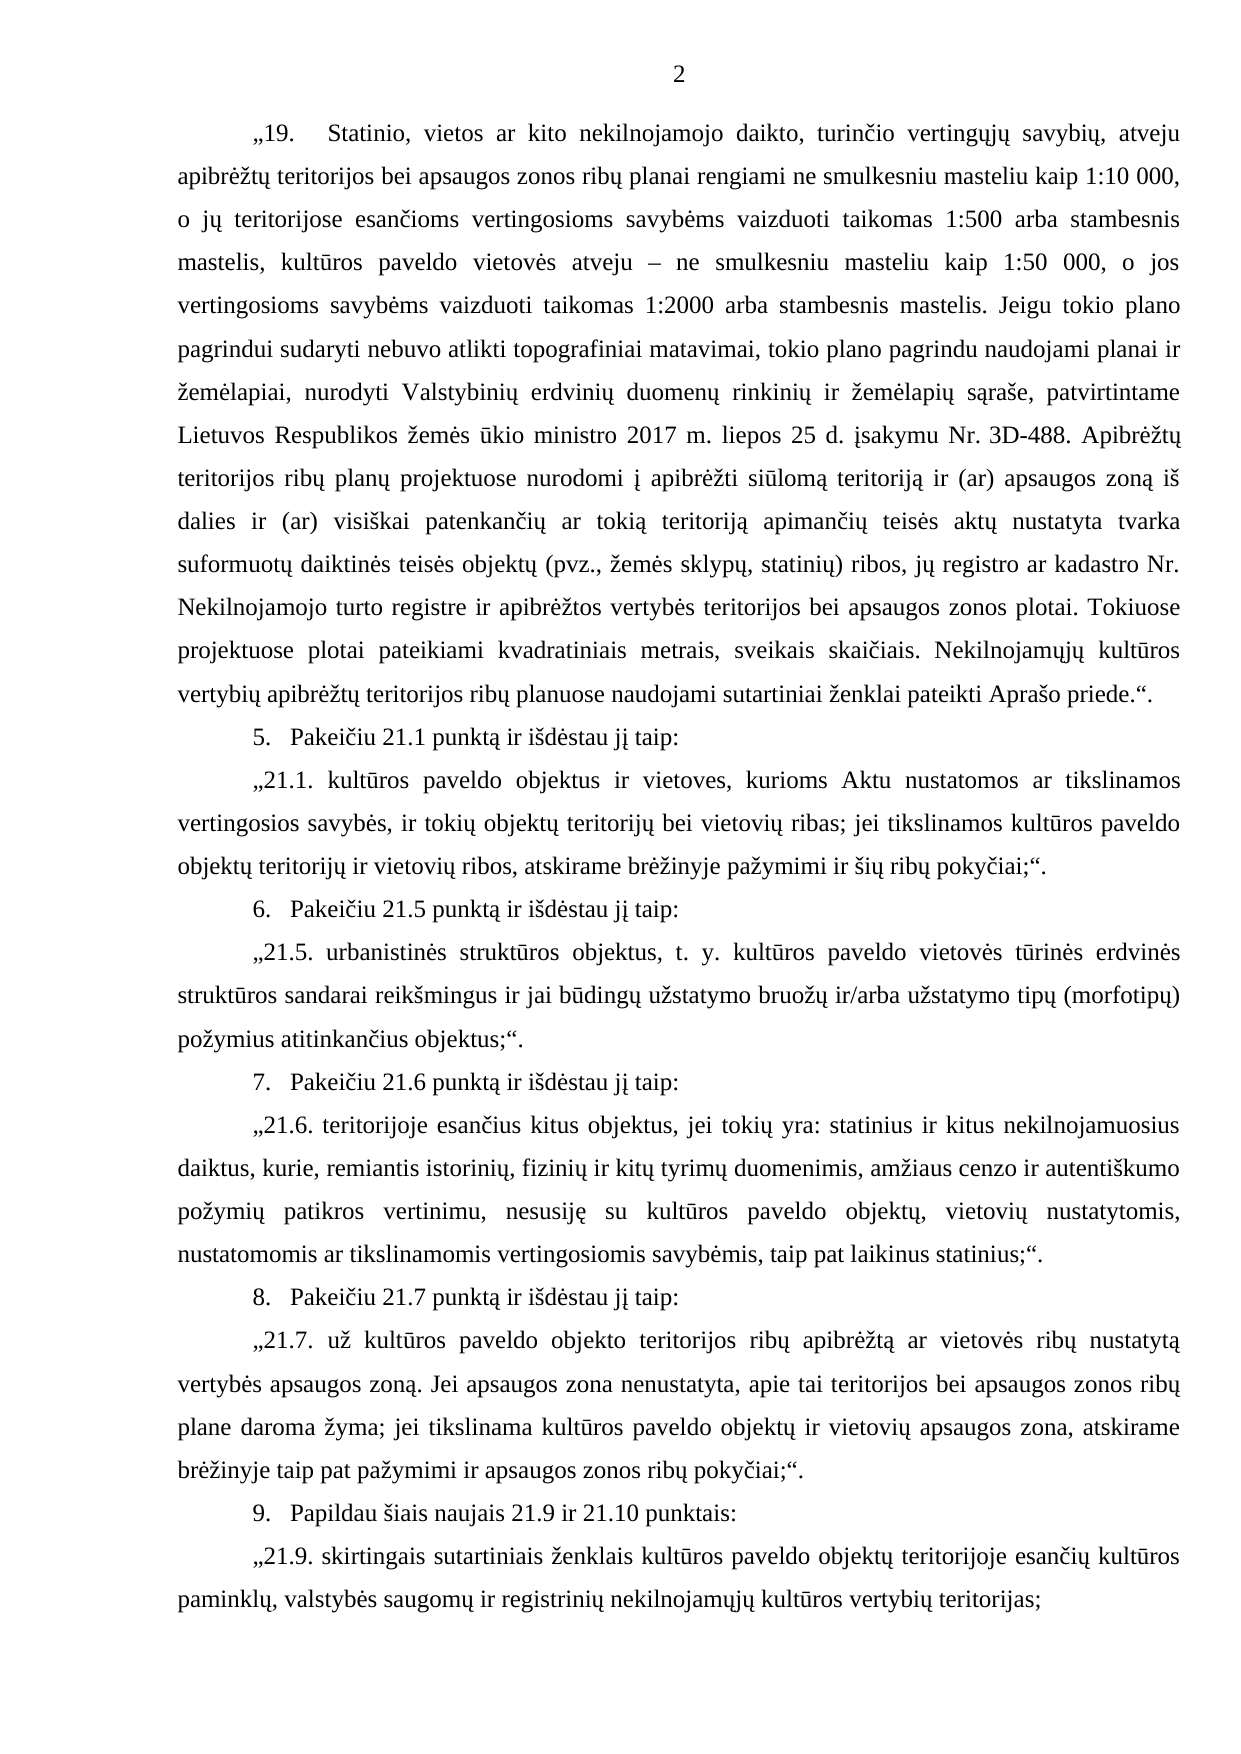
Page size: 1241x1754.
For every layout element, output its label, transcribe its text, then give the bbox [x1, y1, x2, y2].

text „21.7. už kultūros paveldo objekto teritorijos ribų apibrėžtą ar vietovės ribų nustatytą vertybės apsaugos zoną. Jei apsaugos zona nenustatyta, apie tai teritorijos bei apsaugos zonos ribų plane daroma žyma; jei tikslinama kultūros paveldo objektų ir vietovių apsaugos zona, atskirame brėžinyje taip pat pažymimi ir apsaugos zonos ribų pokyčiai;“. [177, 1326, 1181, 1484]
text 8. Pakeičiu 21.7 punktą ir išdėstau jį taip: [252, 1282, 1181, 1311]
text 7. Pakeičiu 21.6 punktą ir išdėstau jį taip: [252, 1067, 1181, 1096]
text „21.6. teritorijoje esančius kitus objektus, jei tokių yra: statinius ir kitus nekilnojamuosius daiktus, kurie, remiantis istorinių, fizinių ir kitų tyrimų duomenimis, amžiaus cenzo ir autentiškumo požymių patikros vertinimu, nesusiję su kultūros paveldo objektų, vietovių nustatytomis, nustatomomis ar tikslinamomis vertingosiomis savybėmis, taip pat laikinus statinius;“. [177, 1110, 1181, 1268]
text 9. Papildau šiais naujais 21.9 ir 21.10 punktais: [252, 1498, 1181, 1527]
text 6. Pakeičiu 21.5 punktą ir išdėstau jį taip: [252, 894, 1181, 923]
text „21.1. kultūros paveldo objektus ir vietoves, kurioms Aktu nustatomos ar tikslinamos vertingosios savybės, ir tokių objektų teritorijų bei vietovių ribas; jei tikslinamos kultūros paveldo objektų teritorijų ir vietovių ribos, atskirame brėžinyje pažymimi ir šių ribų pokyčiai;“. [177, 765, 1181, 880]
text „19. Statinio, vietos ar kito nekilnojamojo daikto, turinčio vertingųjų savybių, atveju apibrėžtų teritorijos bei apsaugos zonos ribų planai rengiami ne smulkesniu masteliu kaip 1:10 000, o jų teritorijose esančioms vertingosioms savybėms vaizduoti taikomas 1:500 arba stambesnis mastelis, kultūros paveldo vietovės atveju – ne smulkesniu masteliu kaip 1:50 000, o jos vertingosioms savybėms vaizduoti taikomas 1:2000 arba stambesnis mastelis. Jeigu tokio plano pagrindui sudaryti nebuvo atlikti topografiniai matavimai, tokio plano pagrindu naudojami planai ir žemėlapiai, nurodyti Valstybinių erdvinių duomenų rinkinių ir žemėlapių sąraše, patvirtintame Lietuvos Respublikos žemės ūkio ministro 2017 m. liepos 25 d. įsakymu Nr. 3D-488. Apibrėžtų teritorijos ribų planų projektuose nurodomi į apibrėžti siūlomą teritoriją ir (ar) apsaugos zoną iš dalies ir (ar) visiškai patenkančių ar tokią teritoriją apimančių teisės aktų nustatyta tvarka suformuotų daiktinės teisės objektų (pvz., žemės sklypų, statinių) ribos, jų registro ar kadastro Nr. Nekilnojamojo turto registre ir apibrėžtos vertybės teritorijos bei apsaugos zonos plotai. Tokiuose projektuose plotai pateikiami kvadratiniais metrais, sveikais skaičiais. Nekilnojamųjų kultūros vertybių apibrėžtų teritorijos ribų planuose naudojami sutartiniai ženklai pateikti Aprašo priede.“. [177, 118, 1181, 707]
text „21.9. skirtingais sutartiniais ženklais kultūros paveldo objektų teritorijoje esančių kultūros paminklų, valstybės saugomų ir registrinių nekilnojamųjų kultūros vertybių teritorijas; [177, 1541, 1181, 1613]
text 5. Pakeičiu 21.1 punktą ir išdėstau jį taip: [252, 722, 1181, 751]
text „21.5. urbanistinės struktūros objektus, t. y. kultūros paveldo vietovės tūrinės erdvinės struktūros sandarai reikšmingus ir jai būdingų užstatymo bruožų ir/arba užstatymo tipų (morfotipų) požymius atitinkančius objektus;“. [177, 937, 1181, 1052]
